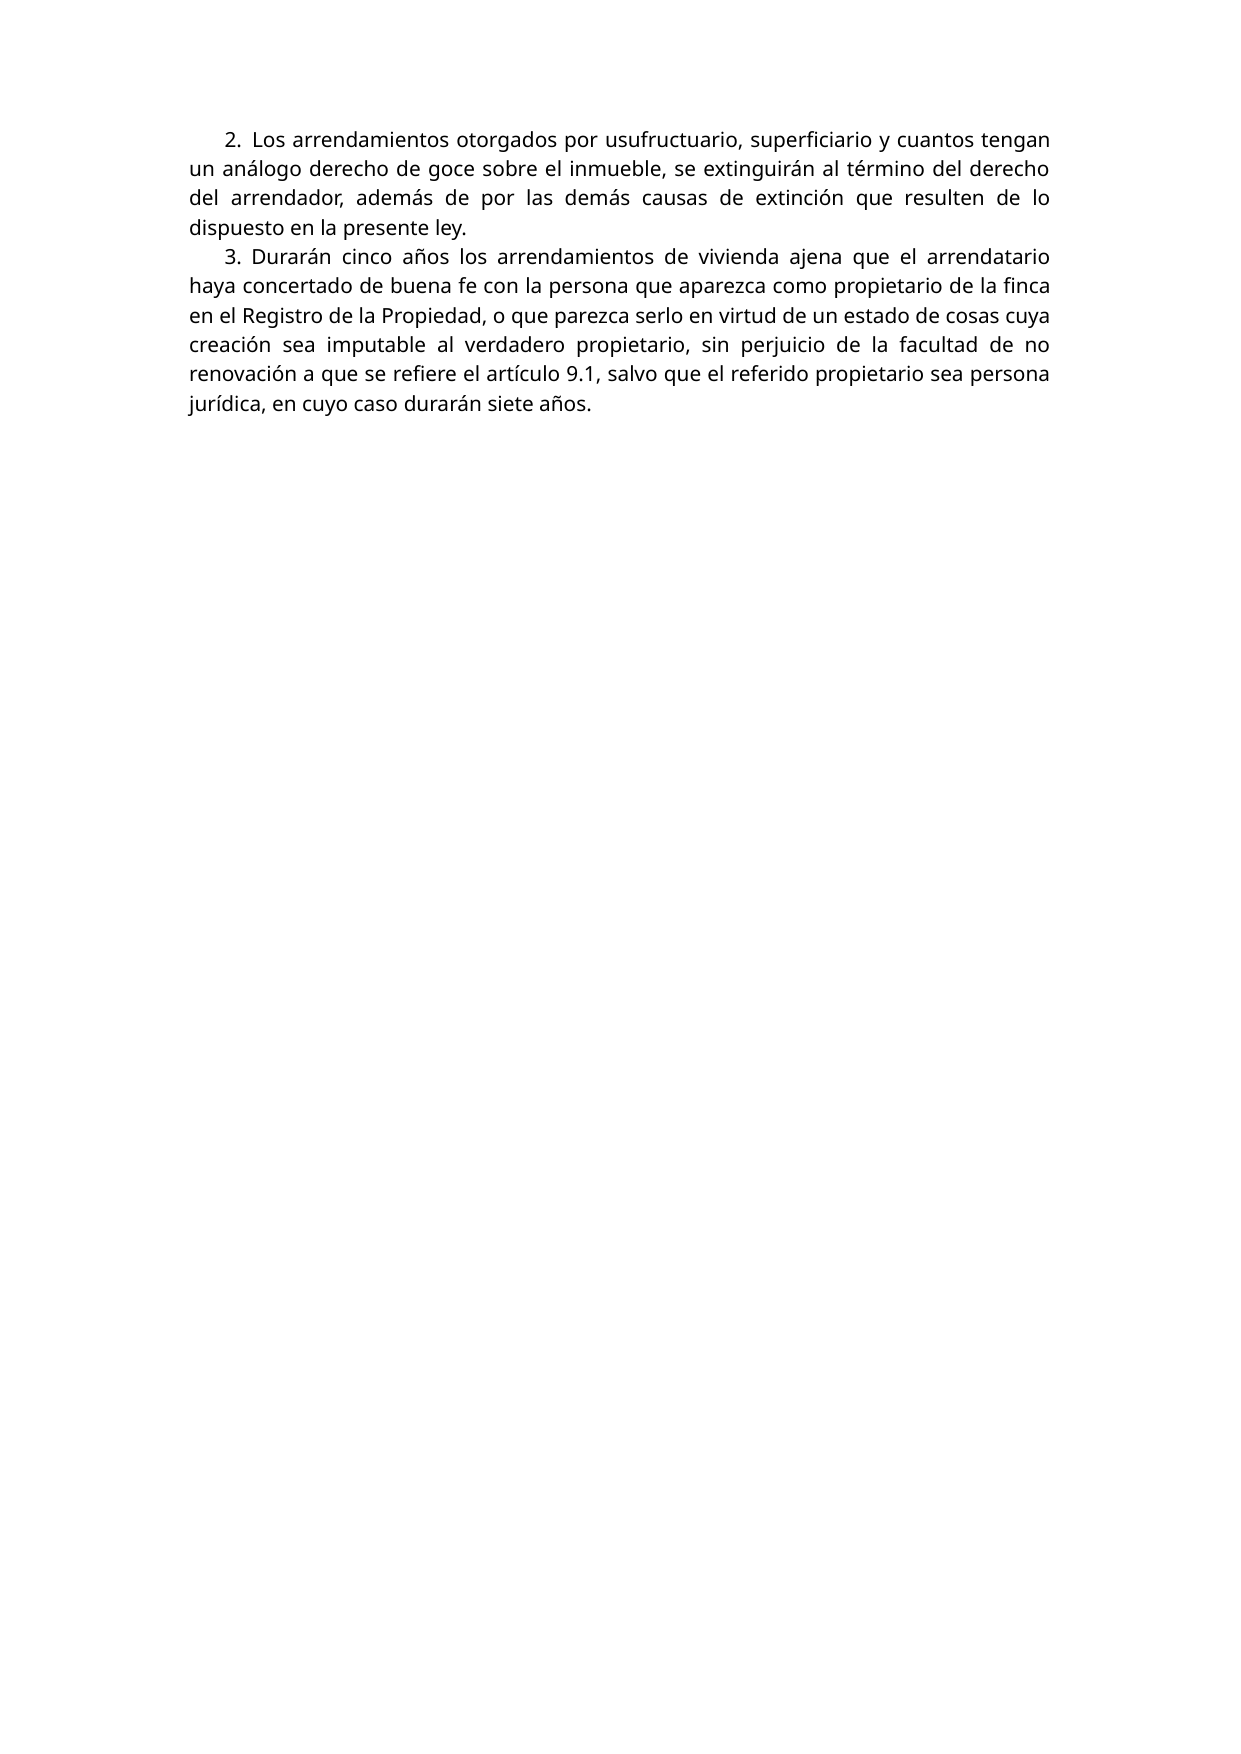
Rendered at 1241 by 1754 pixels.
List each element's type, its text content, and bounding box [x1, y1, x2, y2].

list Los arrendamientos otorgados por usufructuario, superficiario y cuantos tengan un análogo derecho de goce sobre el inmueble, se extinguirán al término del derecho del arrendador, además de por las demás causas de extinción que resulten de lo dispuesto en la presente ley. [189, 125, 1051, 241]
list Durarán cinco años los arrendamientos de vivienda ajena que el arrendatario haya concertado de buena fe con la persona que aparezca como propietario de la finca en el Registro de la Propiedad, o que parezca serlo en virtud de un estado de cosas cuya creación sea imputable al verdadero propietario, sin perjuicio de la facultad de no renovación a que se refiere el artículo 9.1, salvo que el referido propietario sea persona jurídica, en cuyo caso durarán siete años. [189, 242, 1051, 417]
